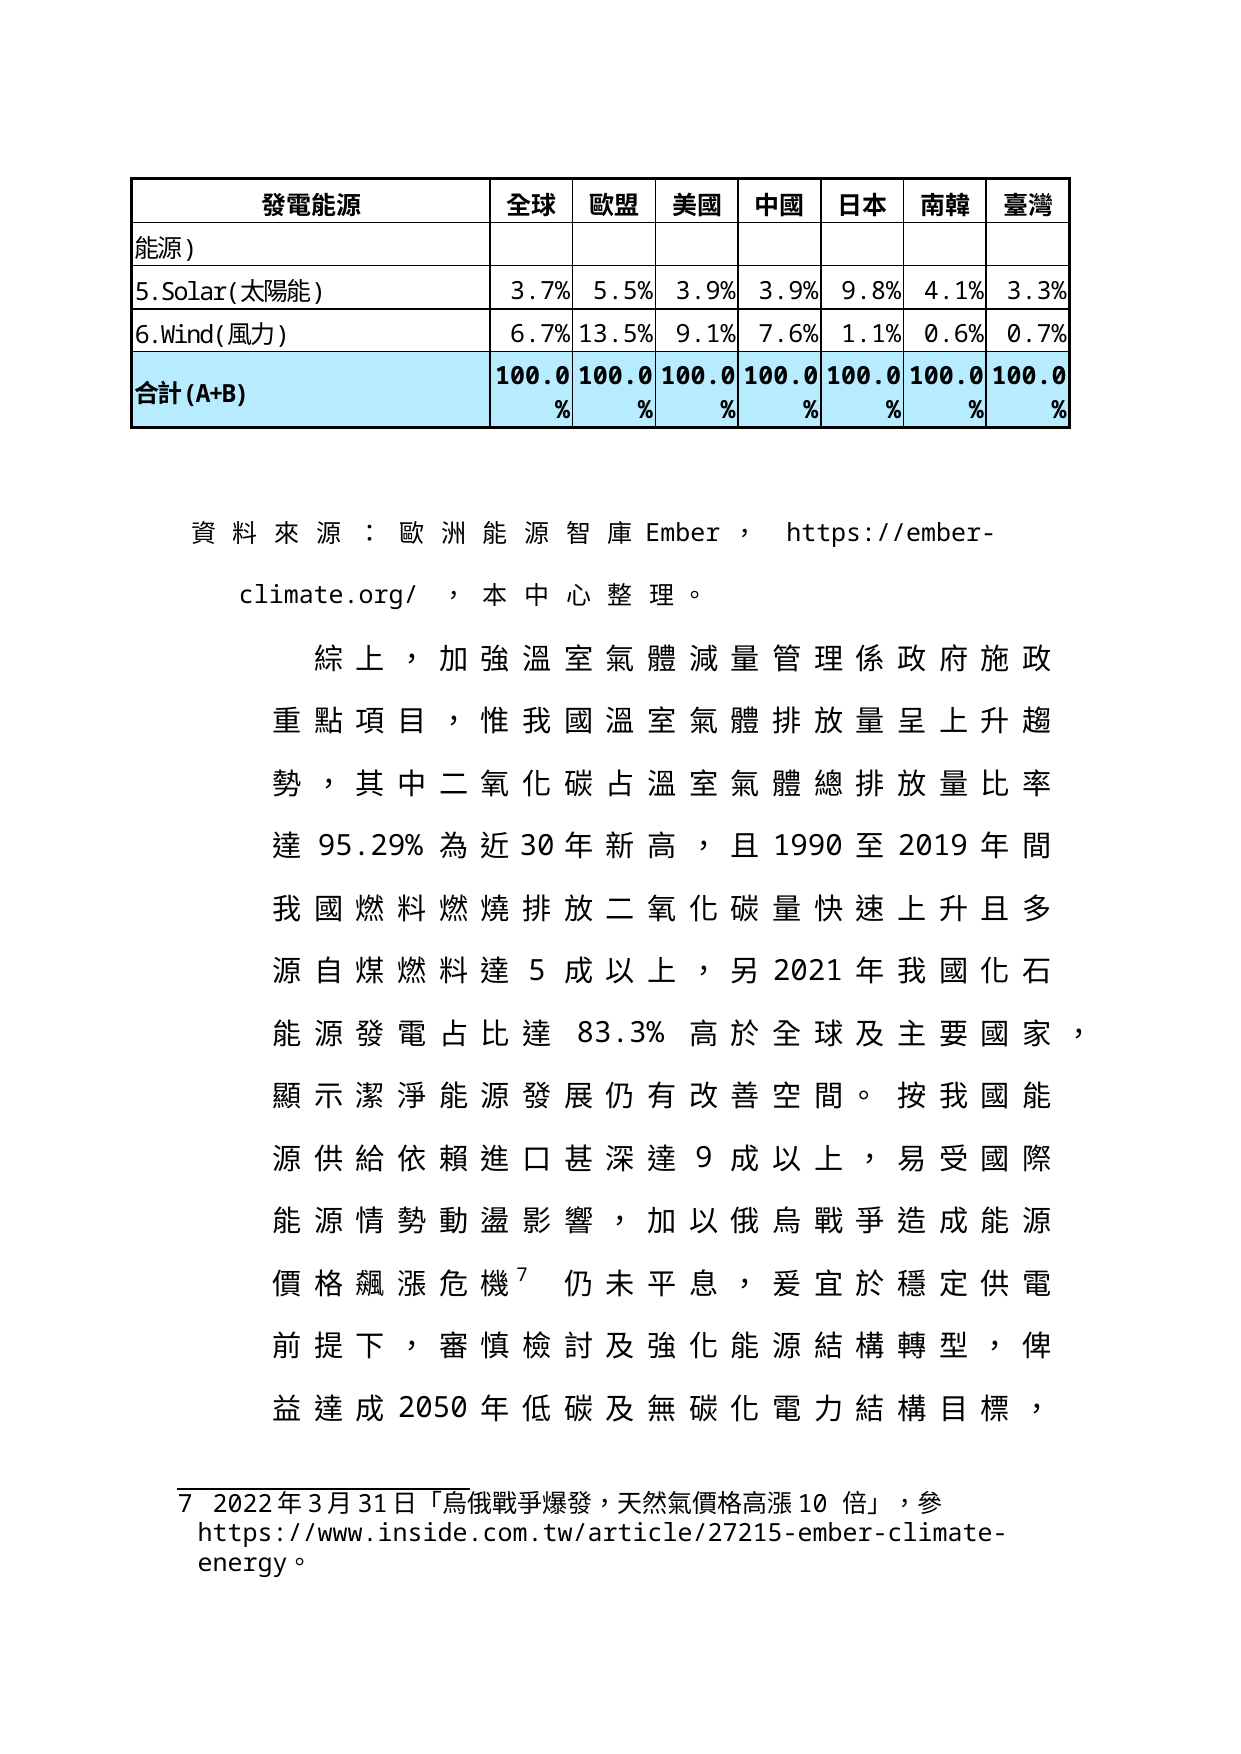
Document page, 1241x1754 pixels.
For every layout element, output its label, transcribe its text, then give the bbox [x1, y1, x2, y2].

table_cell 100.0% [904, 352, 985, 426]
table_cell 9.1% [656, 310, 737, 351]
table_cell [987, 223, 1068, 265]
table_cell [491, 223, 572, 265]
table_header 日本 [822, 180, 903, 222]
table_cell [656, 223, 737, 265]
table_cell 能源) [133, 223, 489, 265]
table_cell 100.0% [491, 352, 572, 426]
table_cell 1.1% [822, 310, 903, 351]
table_cell 0.6% [904, 310, 985, 351]
table_cell 100.0% [739, 352, 820, 426]
table_cell 3.3% [987, 266, 1068, 308]
table_cell 合計(A+B) [133, 352, 489, 426]
table_header 中國 [739, 180, 820, 222]
table_cell 0.7% [987, 310, 1068, 351]
table_header 發電能源 [133, 180, 489, 222]
table_cell 100.0% [822, 352, 903, 426]
table_cell 6.7% [491, 310, 572, 351]
table_header 全球 [491, 180, 572, 222]
table_cell 7.6% [739, 310, 820, 351]
table_cell 9.8% [822, 266, 903, 308]
table_cell 100.0% [656, 352, 737, 426]
table_cell 13.5% [573, 310, 655, 351]
text 資料來源：歐洲能源智庫Ember，https://ember-climate.org/，本中心整理。 [124, 490, 1058, 615]
table_cell 3.9% [656, 266, 737, 308]
table_cell [739, 223, 820, 265]
table_cell 3.9% [739, 266, 820, 308]
table_cell [822, 223, 903, 265]
table_cell 3.7% [491, 266, 572, 308]
table_cell [573, 223, 655, 265]
table_header 臺灣 [987, 180, 1068, 222]
text 綜上，加強溫室氣體減量管理係政府施政重點項目，惟我國溫室氣體排放量呈上升趨勢，其中二氧化碳占溫室氣體總排放量比率達95.29%為近30年新高，且1990至2019年間我國燃料燃燒排放二氧化碳量快速上升且多源自煤燃料達5成以上，另2021年我國化石能源發電占比達83.3%高於全球及主要國家，顯示潔淨能源發展仍有改善空間。按我國能源供給依賴進口甚深達9成以上，易受國際能源情勢動盪影響，加以俄烏戰爭造成能源價格飆漲危機仍未平息，爰宜於穩定供電前提下，審慎檢討及強化能源結構轉型，俾益達成2050年低碳及無碳化電力結構目標，並接軌國際之能源轉型趨勢。 [242, 615, 1058, 1427]
table_cell 5.5% [573, 266, 655, 308]
table_header 南韓 [904, 180, 985, 222]
table_cell 4.1% [904, 266, 985, 308]
table_cell 100.0% [573, 352, 655, 426]
text 2022年3月31日「烏俄戰爭爆發，天然氣價格高漲10 倍」，參https://www.inside.com.tw/article/27215-ember-climate-energy。 [177, 1489, 1063, 1577]
table_header 美國 [656, 180, 737, 222]
table_cell 100.0% [987, 352, 1068, 426]
table_cell 5.Solar(太陽能) [133, 266, 489, 308]
table_header 歐盟 [573, 180, 655, 222]
table_cell [904, 223, 985, 265]
table_cell 6.Wind(風力) [133, 310, 489, 351]
